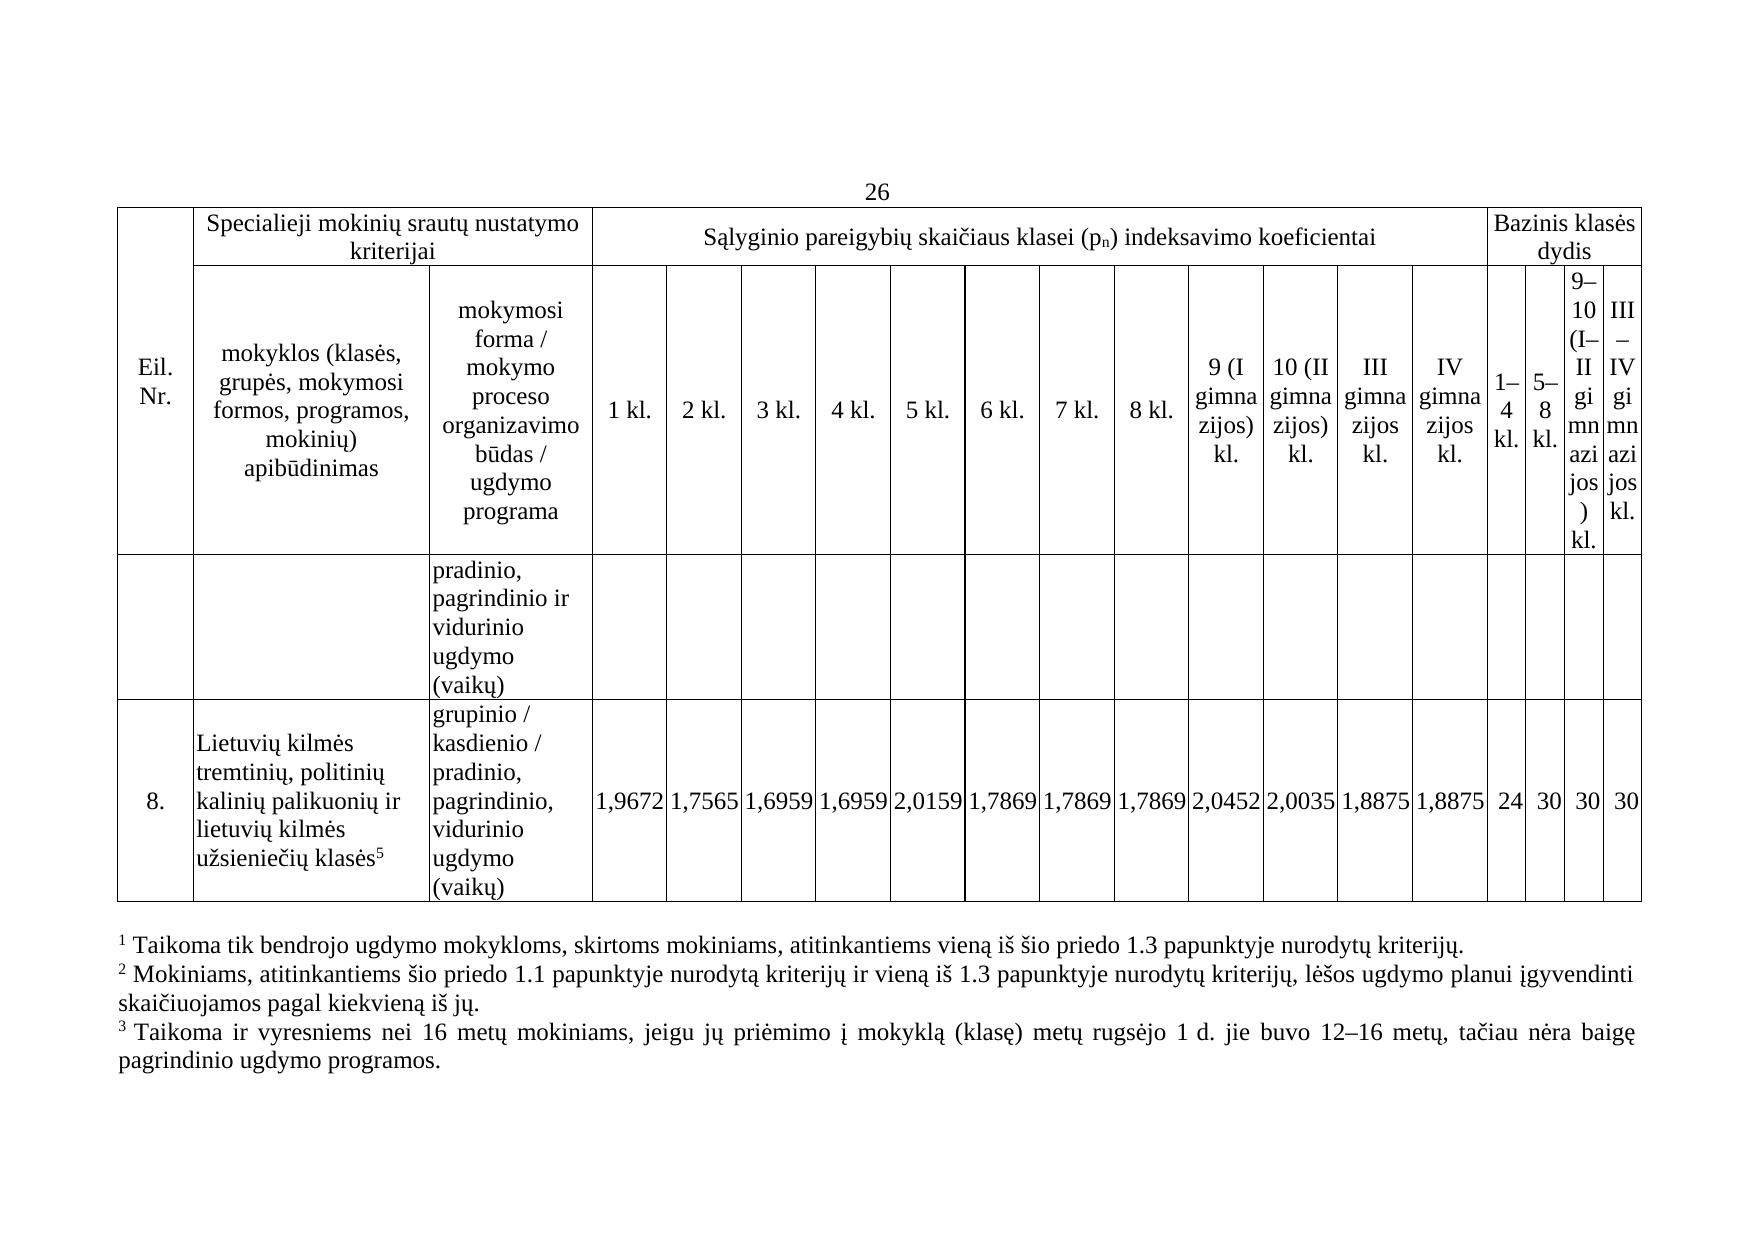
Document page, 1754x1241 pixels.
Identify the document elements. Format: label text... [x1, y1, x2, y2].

table_header Eil. Nr. [118, 208, 193, 554]
table_cell pradinio, pagrindinio ir vidurinio ugdymo (vaikų) [430, 555, 592, 698]
table_cell [1413, 555, 1487, 698]
table_cell 1,8875 [1338, 700, 1412, 901]
table_cell 30 [1604, 700, 1641, 901]
table_cell grupinio / kasdienio / pradinio, pagrindinio, vidurinio ugdymo (vaikų) [430, 700, 592, 901]
table_cell 1 kl. [593, 266, 666, 554]
table_header Specialieji mokinių srautų nustatymo kriterijai [194, 208, 592, 265]
table_cell 10 (II gimnazijos) kl. [1264, 266, 1337, 554]
table_cell 1,6959 [816, 700, 890, 901]
table_cell [891, 555, 964, 698]
table_cell 1,9672 [593, 700, 666, 901]
table_cell [742, 555, 815, 698]
table_cell III–IV gimnazijos kl. [1604, 266, 1641, 554]
text 1 Taikoma tik bendrojo ugdymo mokykloms, skirtoms mokiniams, atitinkantiems vieną iš šio priedo 1.3 papunktyje nurodytų kriterijų. [118, 931, 1636, 959]
text 3 Taikoma ir vyresniems nei 16 metų mokiniams, jeigu jų priėmimo į mokyklą (klasę) metų rugsėjo 1 d. jie buvo 12–16 metų, tačiau nėra baigę pagrindinio ugdymo programos. [118, 1017, 1636, 1074]
table_cell 2,0035 [1264, 700, 1337, 901]
table_cell 1,7869 [966, 700, 1039, 901]
table_cell [194, 555, 429, 698]
table_cell 24 [1488, 700, 1525, 901]
table_cell 4 kl. [816, 266, 890, 554]
table_cell 7 kl. [1040, 266, 1114, 554]
table_cell 30 [1526, 700, 1564, 901]
table_cell [593, 555, 666, 698]
table_cell Lietuvių kilmės tremtinių, politinių kalinių palikuonių ir lietuvių kilmės užsieniečių klasės5 [194, 700, 429, 901]
table_cell 2,0159 [891, 700, 964, 901]
table_cell III gimnazijos kl. [1338, 266, 1412, 554]
table_cell 1,7869 [1115, 700, 1188, 901]
table_cell mokymosi forma / mokymo proceso organizavimo būdas / ugdymo programa [430, 266, 592, 554]
table_cell [1040, 555, 1114, 698]
table_cell [667, 555, 741, 698]
table_cell [118, 555, 193, 698]
table_cell [1604, 555, 1641, 698]
table_cell 6 kl. [966, 266, 1039, 554]
table_cell IV gimnazijos kl. [1413, 266, 1487, 554]
table_header Sąlyginio pareigybių skaičiaus klasei (pn) indeksavimo koeficientai [593, 208, 1487, 265]
table_cell 1,7565 [667, 700, 741, 901]
table_cell [1189, 555, 1263, 698]
table_cell 1,8875 [1413, 700, 1487, 901]
text 2 Mokiniams, atitinkantiems šio priedo 1.1 papunktyje nurodytą kriterijų ir vieną iš 1.3 papunktyje nurodytų kriterijų, lėšos ugdymo planui įgyvendinti skaičiuojamos pagal kiekvieną iš jų. [118, 959, 1636, 1017]
table_cell 1,7869 [1040, 700, 1114, 901]
table_header Bazinis klasės dydis [1488, 208, 1641, 265]
table_cell 1–4 kl. [1488, 266, 1525, 554]
table_cell mokyklos (klasės, grupės, mokymosi formos, programos, mokinių) apibūdinimas [194, 266, 429, 554]
table_cell 5–8 kl. [1526, 266, 1564, 554]
table_cell 8 kl. [1115, 266, 1188, 554]
table_cell 2 kl. [667, 266, 741, 554]
table_cell [1488, 555, 1525, 698]
table_cell 9 (I gimnazijos) kl. [1189, 266, 1263, 554]
table_cell [966, 555, 1039, 698]
table_cell [1565, 555, 1603, 698]
table_cell 3 kl. [742, 266, 815, 554]
table_cell 1,6959 [742, 700, 815, 901]
table_cell 2,0452 [1189, 700, 1263, 901]
table_cell [816, 555, 890, 698]
table_cell [1115, 555, 1188, 698]
table_cell 9–10 (I–II gimnazijos) kl. [1565, 266, 1603, 554]
table_cell [1264, 555, 1337, 698]
table_cell 8. [118, 700, 193, 901]
table_cell [1526, 555, 1564, 698]
table_cell 30 [1565, 700, 1603, 901]
table_cell 5 kl. [891, 266, 964, 554]
table_cell [1338, 555, 1412, 698]
